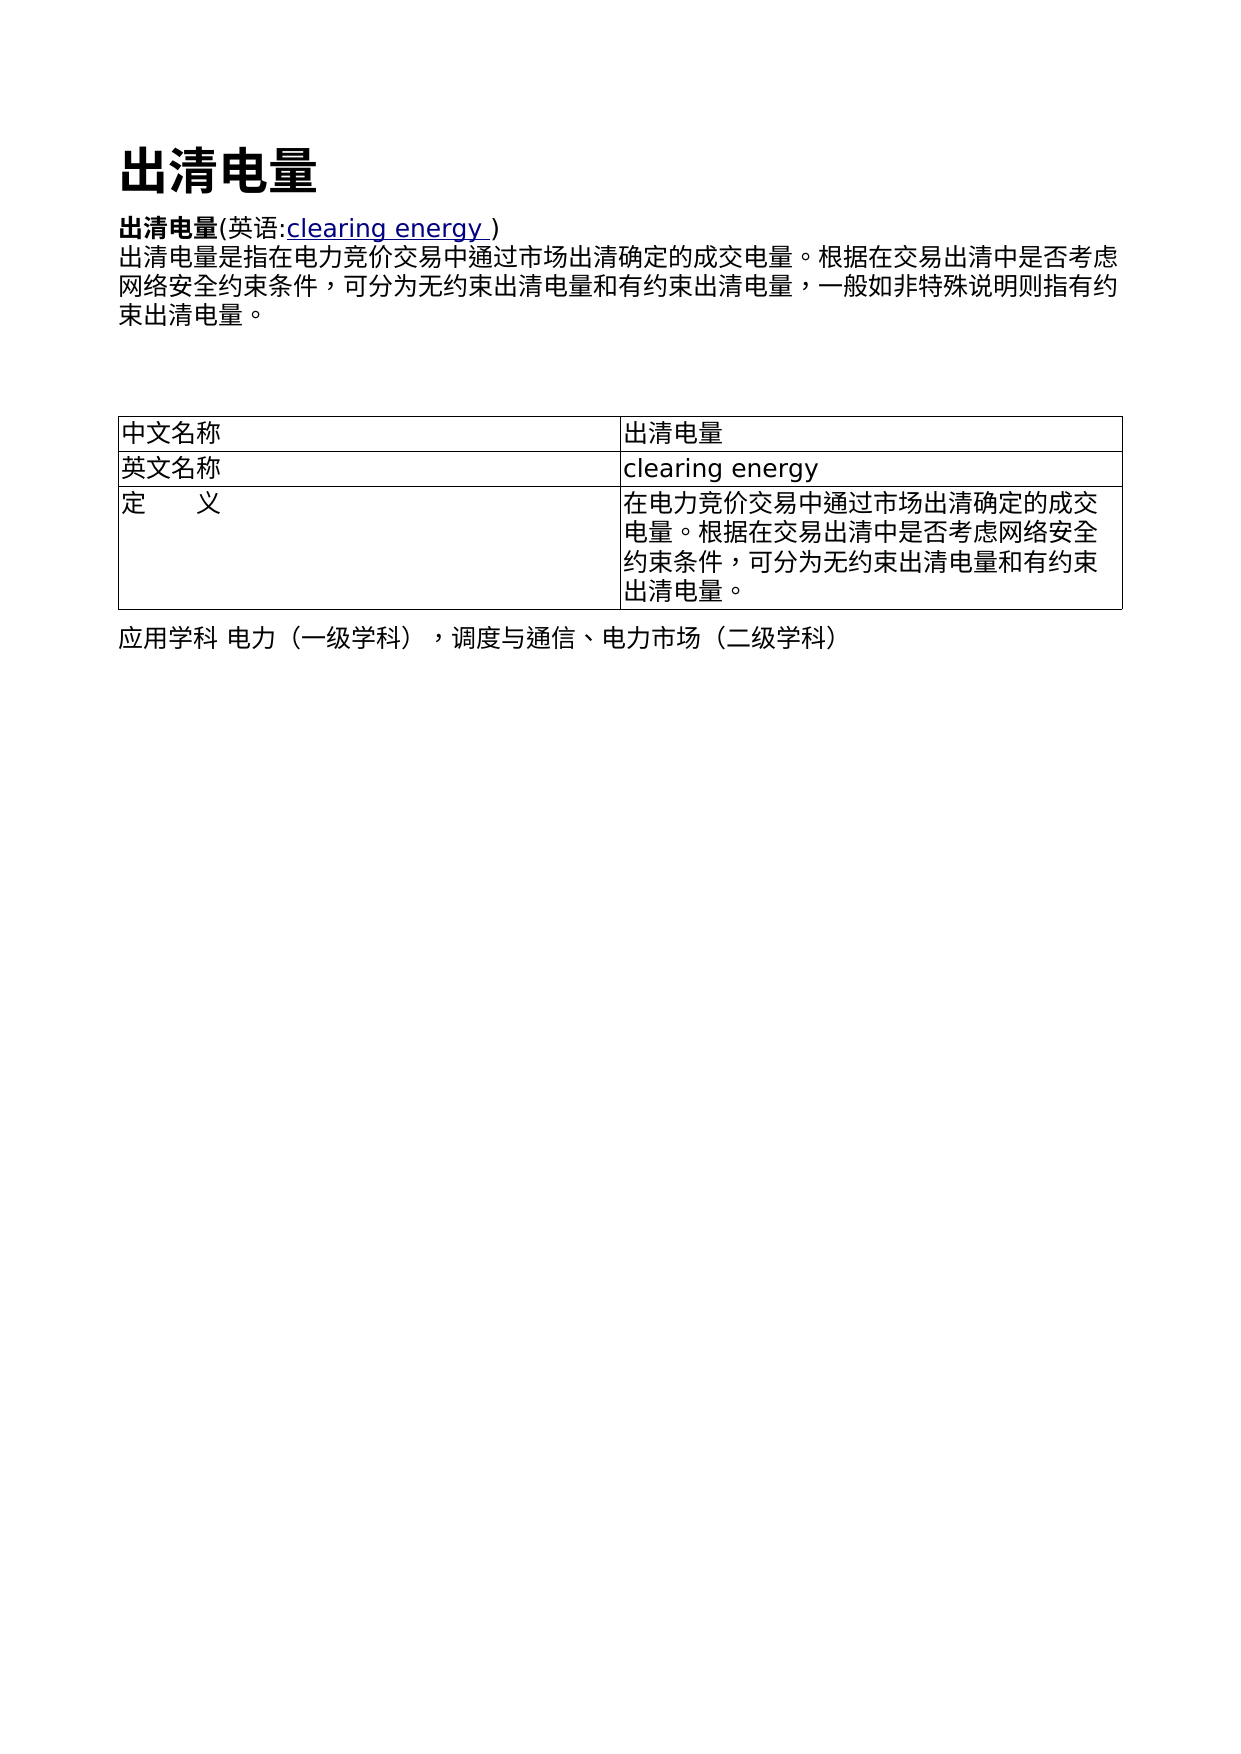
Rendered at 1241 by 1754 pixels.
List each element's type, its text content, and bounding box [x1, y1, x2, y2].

table_header 中文名称 [119, 417, 620, 451]
table_cell clearing energy [621, 452, 1122, 486]
table_cell 英文名称 [119, 452, 620, 486]
table_cell 在电力竞价交易中通过市场出清确定的成交电量。根据在交易出清中是否考虑网络安全约束条件，可分为无约束出清电量和有约束出清电量。 [621, 487, 1122, 609]
subtitle 出清电量 [118, 143, 1122, 201]
table_cell 定 义 [119, 487, 620, 609]
table_header 出清电量 [621, 417, 1122, 451]
text 应用学科 电力（一级学科），调度与通信、电力市场（二级学科） [118, 624, 1122, 653]
text 出清电量(英语:clearing energy ) 出清电量是指在电力竞价交易中通过市场出清确定的成交电量。根据在交易出清中是否考虑网络安全约束条件，可分为无约束出清电量和有约束出清电量，一般如非特殊说明则指有约束出清电量。 [118, 214, 1122, 389]
